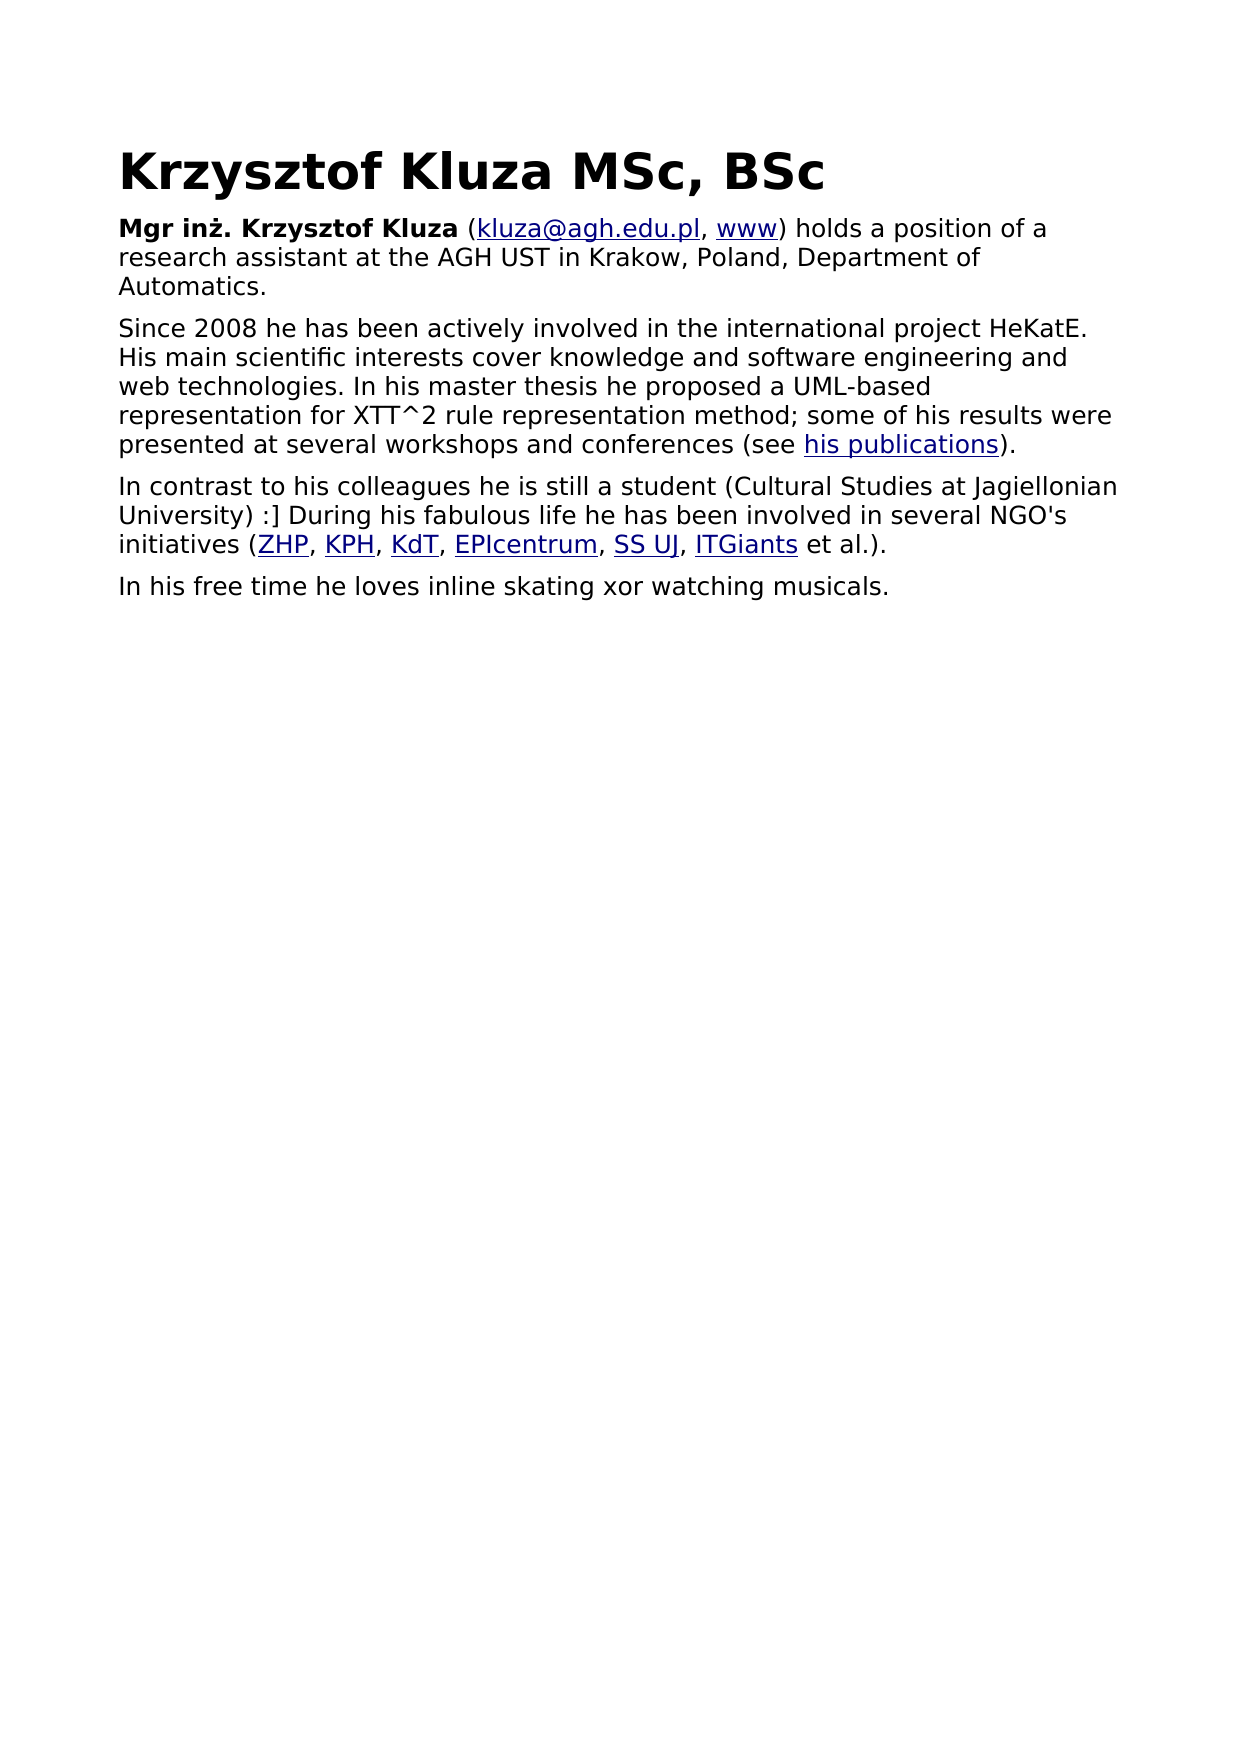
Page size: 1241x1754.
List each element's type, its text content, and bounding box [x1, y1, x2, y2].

text In contrast to his colleagues he is still a student (Cultural Studies at Jagiellonian University) :] During his fabulous life he has been involved in several NGO's initiatives (ZHP, KPH, KdT, EPIcentrum, SS UJ, ITGiants et al.). [118, 472, 1122, 560]
text Mgr inż. Krzysztof Kluza (kluza@agh.edu.pl, www) holds a position of a research assistant at the AGH UST in Krakow, Poland, Department of Automatics. [118, 214, 1122, 301]
subtitle Krzysztof Kluza MSc, BSc [118, 143, 1122, 201]
text Since 2008 he has been actively involved in the international project HeKatE. His main scientific interests cover knowledge and software engineering and web technologies. In his master thesis he proposed a UML-based representation for XTT^2 rule representation method; some of his results were presented at several workshops and conferences (see his publications). [118, 314, 1122, 460]
text In his free time he loves inline skating xor watching musicals. [118, 572, 1122, 601]
